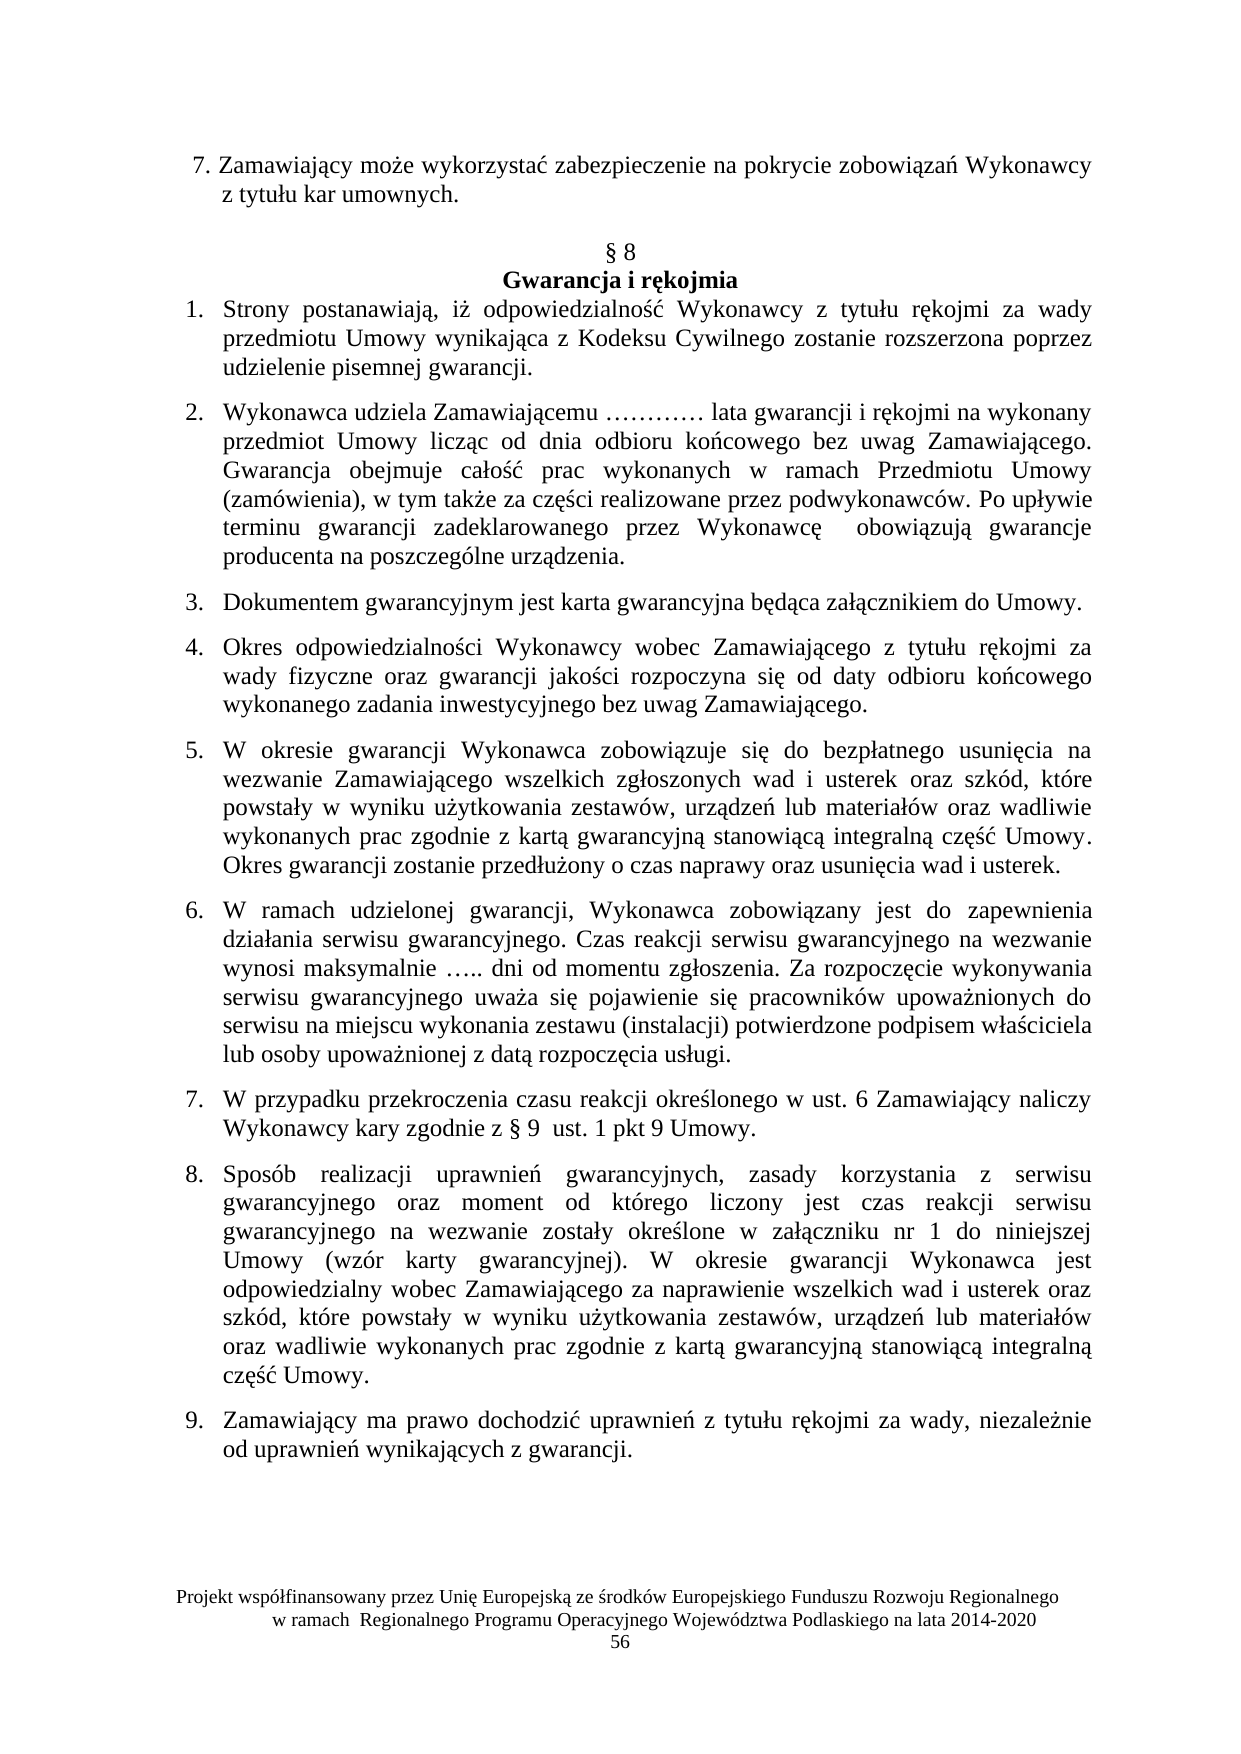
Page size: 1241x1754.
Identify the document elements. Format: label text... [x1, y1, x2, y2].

list Sposób realizacji uprawnień gwarancyjnych, zasady korzystania z serwisu gwarancyjnego oraz moment od którego liczony jest czas reakcji serwisu gwarancyjnego na wezwanie zostały określone w załączniku nr 1 do niniejszej Umowy (wzór karty gwarancyjnej). W okresie gwarancji Wykonawca jest odpowiedzialny wobec Zamawiającego za naprawienie wszelkich wad i usterek oraz szkód, które powstały w wyniku użytkowania zestawów, urządzeń lub materiałów oraz wadliwie wykonanych prac zgodnie z kartą gwarancyjną stanowiącą integralną część Umowy. [185, 1159, 1092, 1389]
text Gwarancja i rękojmia [148, 265, 1092, 294]
list W ramach udzielonej gwarancji, Wykonawca zobowiązany jest do zapewnienia działania serwisu gwarancyjnego. Czas reakcji serwisu gwarancyjnego na wezwanie wynosi maksymalnie ….. dni od momentu zgłoszenia. Za rozpoczęcie wykonywania serwisu gwarancyjnego uważa się pojawienie się pracowników upoważnionych do serwisu na miejscu wykonania zestawu (instalacji) potwierdzone podpisem właściciela lub osoby upoważnionej z datą rozpoczęcia usługi. [185, 895, 1092, 1068]
list W okresie gwarancji Wykonawca zobowiązuje się do bezpłatnego usunięcia na wezwanie Zamawiającego wszelkich zgłoszonych wad i usterek oraz szkód, które powstały w wyniku użytkowania zestawów, urządzeń lub materiałów oraz wadliwie wykonanych prac zgodnie z kartą gwarancyjną stanowiącą integralną część Umowy. Okres gwarancji zostanie przedłużony o czas naprawy oraz usunięcia wad i usterek. [185, 735, 1092, 879]
text § 8 [148, 237, 1092, 265]
text 7. Zamawiający może wykorzystać zabezpieczenie na pokrycie zobowiązań Wykonawcy z tytułu kar umownych. [192, 150, 1092, 208]
list Zamawiający ma prawo dochodzić uprawnień z tytułu rękojmi za wady, niezależnie od uprawnień wynikających z gwarancji. [185, 1405, 1092, 1463]
list Dokumentem gwarancyjnym jest karta gwarancyjna będąca załącznikiem do Umowy. [185, 587, 1092, 615]
list Okres odpowiedzialności Wykonawcy wobec Zamawiającego z tytułu rękojmi za wady fizyczne oraz gwarancji jakości rozpoczyna się od daty odbioru końcowego wykonanego zadania inwestycyjnego bez uwag Zamawiającego. [185, 632, 1092, 718]
list W przypadku przekroczenia czasu reakcji określonego w ust. 6 Zamawiający naliczy Wykonawcy kary zgodnie z § 9 ust. 1 pkt 9 Umowy. [185, 1084, 1092, 1142]
list Strony postanawiają, iż odpowiedzialność Wykonawcy z tytułu rękojmi za wady przedmiotu Umowy wynikająca z Kodeksu Cywilnego zostanie rozszerzona poprzez udzielenie pisemnej gwarancji. [185, 294, 1092, 380]
list Wykonawca udziela Zamawiającemu ………… lata gwarancji i rękojmi na wykonany przedmiot Umowy licząc od dnia odbioru końcowego bez uwag Zamawiającego. Gwarancja obejmuje całość prac wykonanych w ramach Przedmiotu Umowy (zamówienia), w tym także za części realizowane przez podwykonawców. Po upływie terminu gwarancji zadeklarowanego przez Wykonawcę obowiązują gwarancje producenta na poszczególne urządzenia. [185, 397, 1092, 570]
